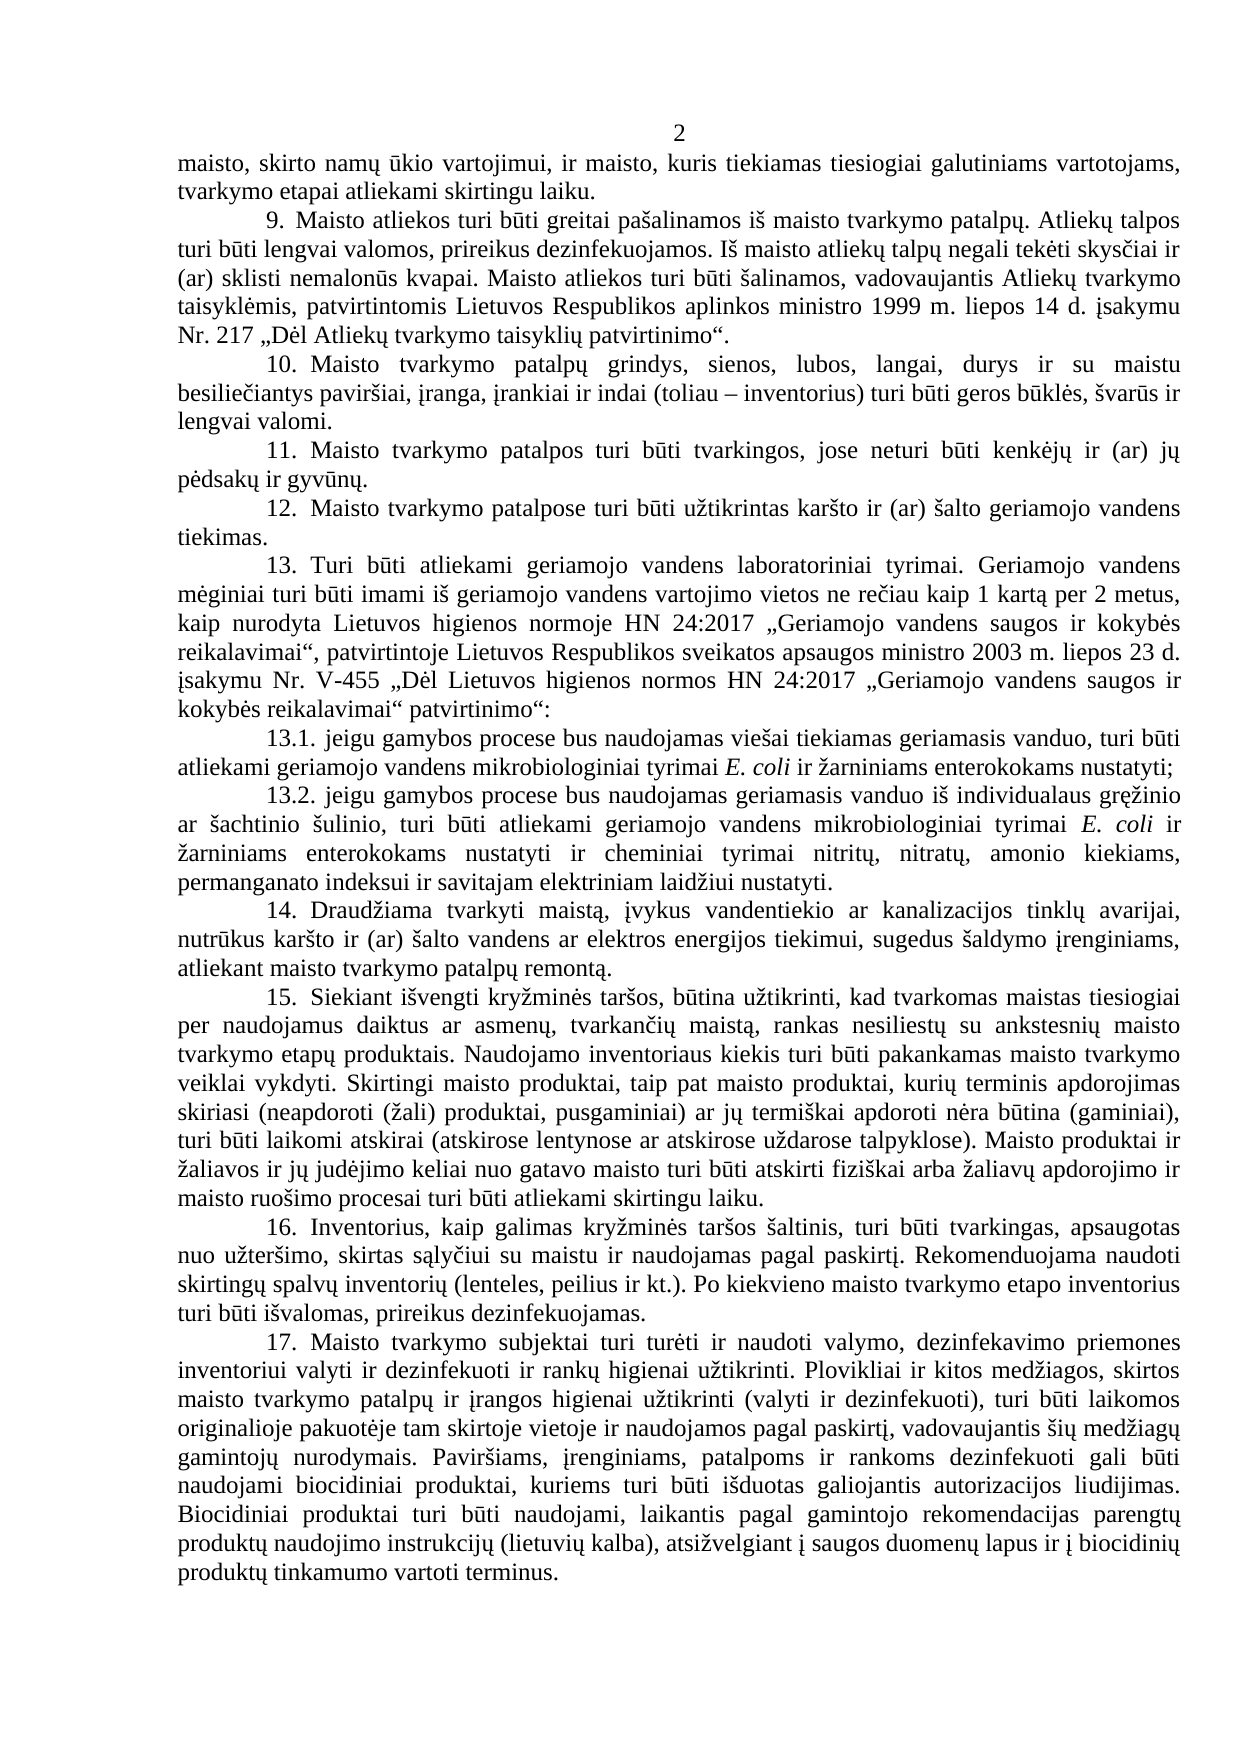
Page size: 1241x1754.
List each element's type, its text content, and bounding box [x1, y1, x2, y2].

text 13. Turi būti atliekami geriamojo vandens laboratoriniai tyrimai. Geriamojo vandens mėginiai turi būti imami iš geriamojo vandens vartojimo vietos ne rečiau kaip 1 kartą per 2 metus, kaip nurodyta Lietuvos higienos normoje HN 24:2017 „Geriamojo vandens saugos ir kokybės reikalavimai“, patvirtintoje Lietuvos Respublikos sveikatos apsaugos ministro 2003 m. liepos 23 d. įsakymu Nr. V-455 „Dėl Lietuvos higienos normos HN 24:2017 „Geriamojo vandens saugos ir kokybės reikalavimai“ patvirtinimo“: [177, 550, 1181, 723]
text maisto, skirto namų ūkio vartojimui, ir maisto, kuris tiekiamas tiesiogiai galutiniams vartotojams, tvarkymo etapai atliekami skirtingu laiku. [177, 148, 1181, 205]
text 16. Inventorius, kaip galimas kryžminės taršos šaltinis, turi būti tvarkingas, apsaugotas nuo užteršimo, skirtas sąlyčiui su maistu ir naudojamas pagal paskirtį. Rekomenduojama naudoti skirtingų spalvų inventorių (lenteles, peilius ir kt.). Po kiekvieno maisto tvarkymo etapo inventorius turi būti išvalomas, prireikus dezinfekuojamas. [177, 1212, 1181, 1327]
text 13.2. jeigu gamybos procese bus naudojamas geriamasis vanduo iš individualaus gręžinio ar šachtinio šulinio, turi būti atliekami geriamojo vandens mikrobiologiniai tyrimai E. coli ir žarniniams enterokokams nustatyti ir cheminiai tyrimai nitritų, nitratų, amonio kiekiams, permanganato indeksui ir savitajam elektriniam laidžiui nustatyti. [177, 780, 1181, 895]
text 15. Siekiant išvengti kryžminės taršos, būtina užtikrinti, kad tvarkomas maistas tiesiogiai per naudojamus daiktus ar asmenų, tvarkančių maistą, rankas nesiliestų su ankstesnių maisto tvarkymo etapų produktais. Naudojamo inventoriaus kiekis turi būti pakankamas maisto tvarkymo veiklai vykdyti. Skirtingi maisto produktai, taip pat maisto produktai, kurių terminis apdorojimas skiriasi (neapdoroti (žali) produktai, pusgaminiai) ar jų termiškai apdoroti nėra būtina (gaminiai), turi būti laikomi atskirai (atskirose lentynose ar atskirose uždarose talpyklose). Maisto produktai ir žaliavos ir jų judėjimo keliai nuo gatavo maisto turi būti atskirti fiziškai arba žaliavų apdorojimo ir maisto ruošimo procesai turi būti atliekami skirtingu laiku. [177, 982, 1181, 1212]
text 13.1. jeigu gamybos procese bus naudojamas viešai tiekiamas geriamasis vanduo, turi būti atliekami geriamojo vandens mikrobiologiniai tyrimai E. coli ir žarniniams enterokokams nustatyti; [177, 723, 1181, 780]
text 9. Maisto atliekos turi būti greitai pašalinamos iš maisto tvarkymo patalpų. Atliekų talpos turi būti lengvai valomos, prireikus dezinfekuojamos. Iš maisto atliekų talpų negali tekėti skysčiai ir (ar) sklisti nemalonūs kvapai. Maisto atliekos turi būti šalinamos, vadovaujantis Atliekų tvarkymo taisyklėmis, patvirtintomis Lietuvos Respublikos aplinkos ministro 1999 m. liepos 14 d. įsakymu Nr. 217 „Dėl Atliekų tvarkymo taisyklių patvirtinimo“. [177, 205, 1181, 349]
text 10. Maisto tvarkymo patalpų grindys, sienos, lubos, langai, durys ir su maistu besiliečiantys paviršiai, įranga, įrankiai ir indai (toliau – inventorius) turi būti geros būklės, švarūs ir lengvai valomi. [177, 349, 1181, 435]
text 11. Maisto tvarkymo patalpos turi būti tvarkingos, jose neturi būti kenkėjų ir (ar) jų pėdsakų ir gyvūnų. [177, 435, 1181, 493]
text 17. Maisto tvarkymo subjektai turi turėti ir naudoti valymo, dezinfekavimo priemones inventoriui valyti ir dezinfekuoti ir rankų higienai užtikrinti. Plovikliai ir kitos medžiagos, skirtos maisto tvarkymo patalpų ir įrangos higienai užtikrinti (valyti ir dezinfekuoti), turi būti laikomos originalioje pakuotėje tam skirtoje vietoje ir naudojamos pagal paskirtį, vadovaujantis šių medžiagų gamintojų nurodymais. Paviršiams, įrenginiams, patalpoms ir rankoms dezinfekuoti gali būti naudojami biocidiniai produktai, kuriems turi būti išduotas galiojantis autorizacijos liudijimas. Biocidiniai produktai turi būti naudojami, laikantis pagal gamintojo rekomendacijas parengtų produktų naudojimo instrukcijų (lietuvių kalba), atsižvelgiant į saugos duomenų lapus ir į biocidinių produktų tinkamumo vartoti terminus. [177, 1327, 1181, 1585]
text 14. Draudžiama tvarkyti maistą, įvykus vandentiekio ar kanalizacijos tinklų avarijai, nutrūkus karšto ir (ar) šalto vandens ar elektros energijos tiekimui, sugedus šaldymo įrenginiams, atliekant maisto tvarkymo patalpų remontą. [177, 895, 1181, 982]
text 12. Maisto tvarkymo patalpose turi būti užtikrintas karšto ir (ar) šalto geriamojo vandens tiekimas. [177, 493, 1181, 550]
